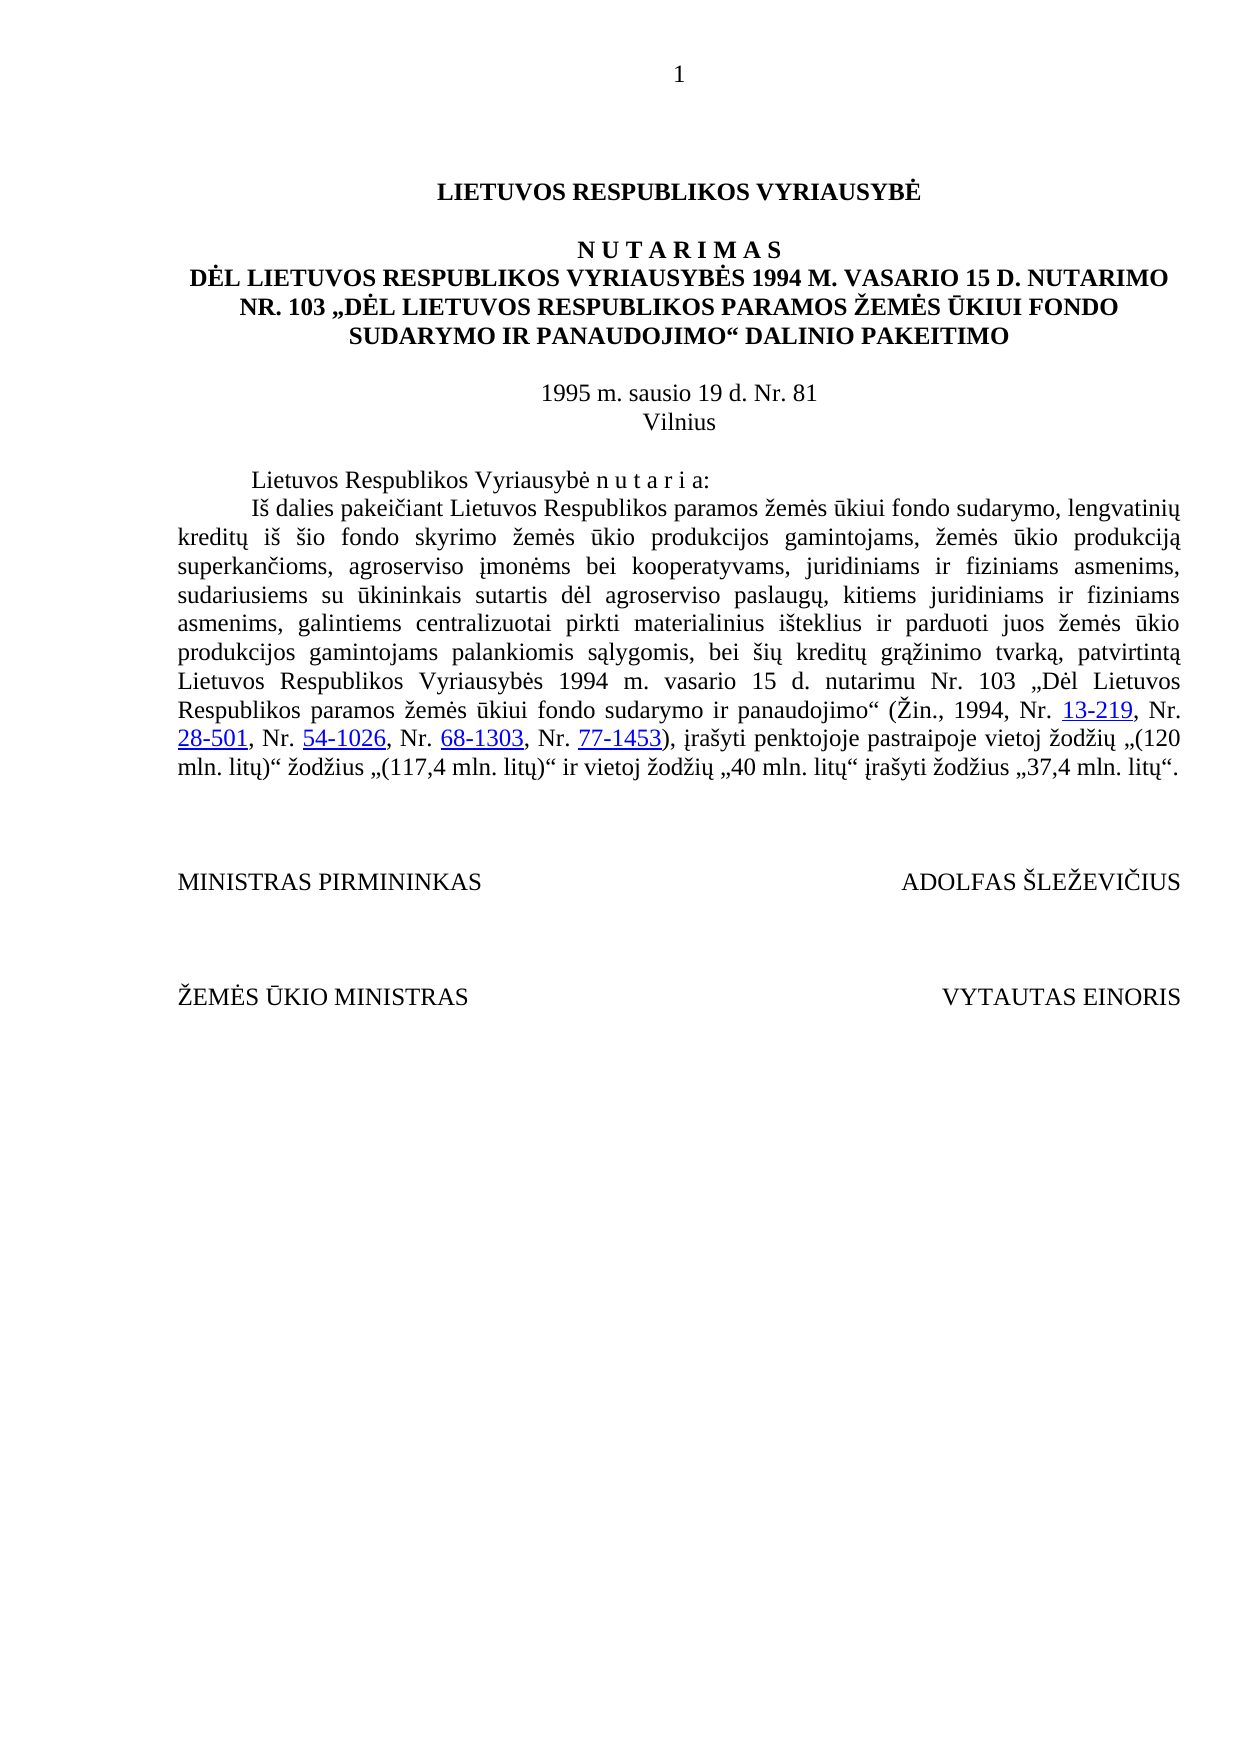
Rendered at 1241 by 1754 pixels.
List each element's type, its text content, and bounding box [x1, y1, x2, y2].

text MINISTRAS PIRMININKAS ADOLFAS ŠLEŽEVIČIUS [177, 867, 1181, 896]
text Vilnius [177, 407, 1181, 436]
text 1995 m. sausio 19 d. Nr. 81 [177, 378, 1181, 407]
text Iš dalies pakeičiant Lietuvos Respublikos paramos žemės ūkiui fondo sudarymo, lengvatinių kreditų iš šio fondo skyrimo žemės ūkio produkcijos gamintojams, žemės ūkio produkciją superkančioms, agroserviso įmonėms bei kooperatyvams, juridiniams ir fiziniams asmenims, sudariusiems su ūkininkais sutartis dėl agroserviso paslaugų, kitiems juridiniams ir fiziniams asmenims, galintiems centralizuotai pirkti materialinius išteklius ir parduoti juos žemės ūkio produkcijos gamintojams palankiomis sąlygomis, bei šių kreditų grąžinimo tvarką, patvirtintą Lietuvos Respublikos Vyriausybės 1994 m. vasario 15 d. nutarimu Nr. 103 „Dėl Lietuvos Respublikos paramos žemės ūkiui fondo sudarymo ir panaudojimo“ (Žin., 1994, Nr. 13-219, Nr. 28-501, Nr. 54-1026, Nr. 68-1303, Nr. 77-1453), įrašyti penktojoje pastraipoje vietoj žodžių „(120 mln. litų)“ žodžius „(117,4 mln. litų)“ ir vietoj žodžių „40 mln. litų“ įrašyti žodžius „37,4 mln. litų“. [177, 493, 1181, 781]
text Lietuvos Respublikos Vyriausybė nutaria: [177, 465, 1181, 493]
text DĖL LIETUVOS RESPUBLIKOS VYRIAUSYBĖS 1994 M. VASARIO 15 D. NUTARIMO NR. 103 „DĖL LIETUVOS RESPUBLIKOS PARAMOS ŽEMĖS ŪKIUI FONDO SUDARYMO IR PANAUDOJIMO“ DALINIO PAKEITIMO [177, 263, 1181, 350]
text LIETUVOS RESPUBLIKOS VYRIAUSYBĖ [177, 177, 1181, 206]
text N U T A R I M A S [177, 235, 1181, 263]
text ŽEMĖS ŪKIO MINISTRAS VYTAUTAS EINORIS [177, 982, 1181, 1011]
